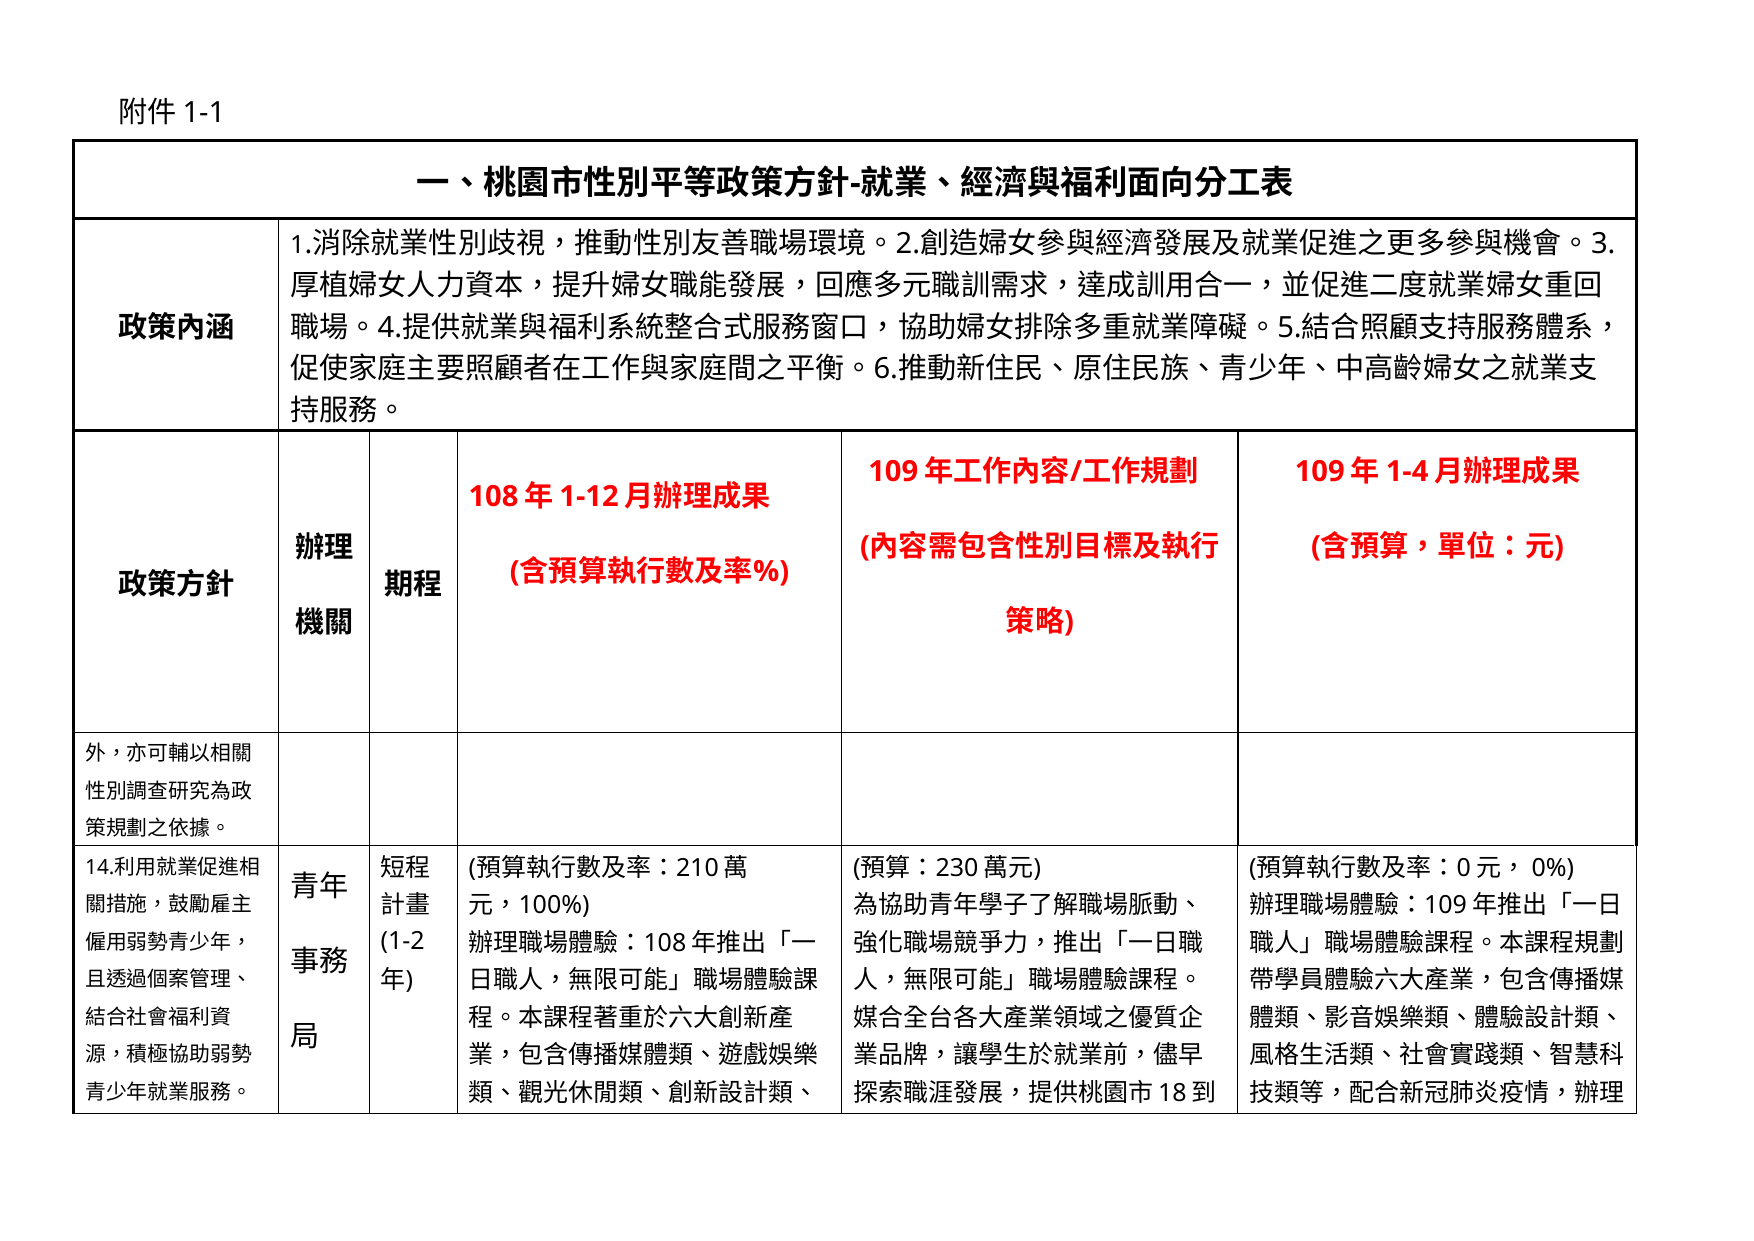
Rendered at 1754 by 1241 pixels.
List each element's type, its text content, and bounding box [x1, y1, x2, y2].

table_cell 108年1-12月辦理成果 (含預算執行數及率%) [458, 432, 841, 732]
table_cell [279, 733, 369, 845]
table_cell [842, 733, 1237, 845]
table_cell 14.利用就業促進相關措施，鼓勵雇主僱用弱勢青少年，且透過個案管理、結合社會福利資源，積極協助弱勢青少年就業服務。 [75, 846, 278, 1113]
table_cell 109年工作內容/工作規劃 (內容需包含性別目標及執行策略) [842, 432, 1237, 732]
table_cell [1239, 733, 1635, 845]
table_cell (預算：230萬元) 為協助青年學子了解職場脈動、強化職場競爭力，推出「一日職人，無限可能」職場體驗課程。媒合全台各大產業領域之優質企業品牌，讓學生於就業前，儘早探索職涯發展，提供桃園市18到 [842, 846, 1237, 1113]
table_cell 期程 [370, 432, 457, 732]
table_cell 短程計畫 (1-2年) [370, 846, 457, 1113]
table_cell 政策方針 [75, 432, 278, 732]
table_cell (預算執行數及率：0元， 0%) 辦理職場體驗：109年推出「一日職人」職場體驗課程。本課程規劃帶學員體驗六大產業，包含傳播媒體類、影音娛樂類、體驗設計類、風格生活類、社會實踐類、智慧科技類等，配合新冠肺炎疫情，辦理 [1238, 845, 1636, 1113]
table_cell [370, 733, 457, 845]
table_cell 青年事務局 [279, 846, 369, 1113]
table_cell 1.消除就業性別歧視，推動性別友善職場環境。2.創造婦女參與經濟發展及就業促進之更多參與機會。3.厚植婦女人力資本，提升婦女職能發展，回應多元職訓需求，達成訓用合一，並促進二度就業婦女重回職場。4.提供就業與福利系統整合式服務窗口，協助婦女排除多重就業障礙。5.結合照顧支持服務體系，促使家庭主要照顧者在工作與家庭間之平衡。6.推動新住民、原住民族、青少年、中高齡婦女之就業支持服務。 [279, 220, 1635, 429]
table_cell 政策內涵 [75, 220, 278, 429]
table_cell (預算執行數及率：210萬元，100%) 辦理職場體驗：108年推出「一日職人，無限可能」職場體驗課程。本課程著重於六大創新產業，包含傳播媒體類、遊戲娛樂類、觀光休閒類、創新設計類、 [458, 846, 841, 1113]
table_cell 109年1-4月辦理成果 (含預算，單位：元) [1239, 432, 1635, 732]
table_cell 辦理機關 [279, 432, 369, 732]
table_cell [458, 733, 841, 845]
table_cell 外，亦可輔以相關性別調查研究為政策規劃之依據。 [75, 733, 278, 845]
table_header 一、桃園市性別平等政策方針-就業、經濟與福利面向分工表 [75, 142, 1635, 217]
